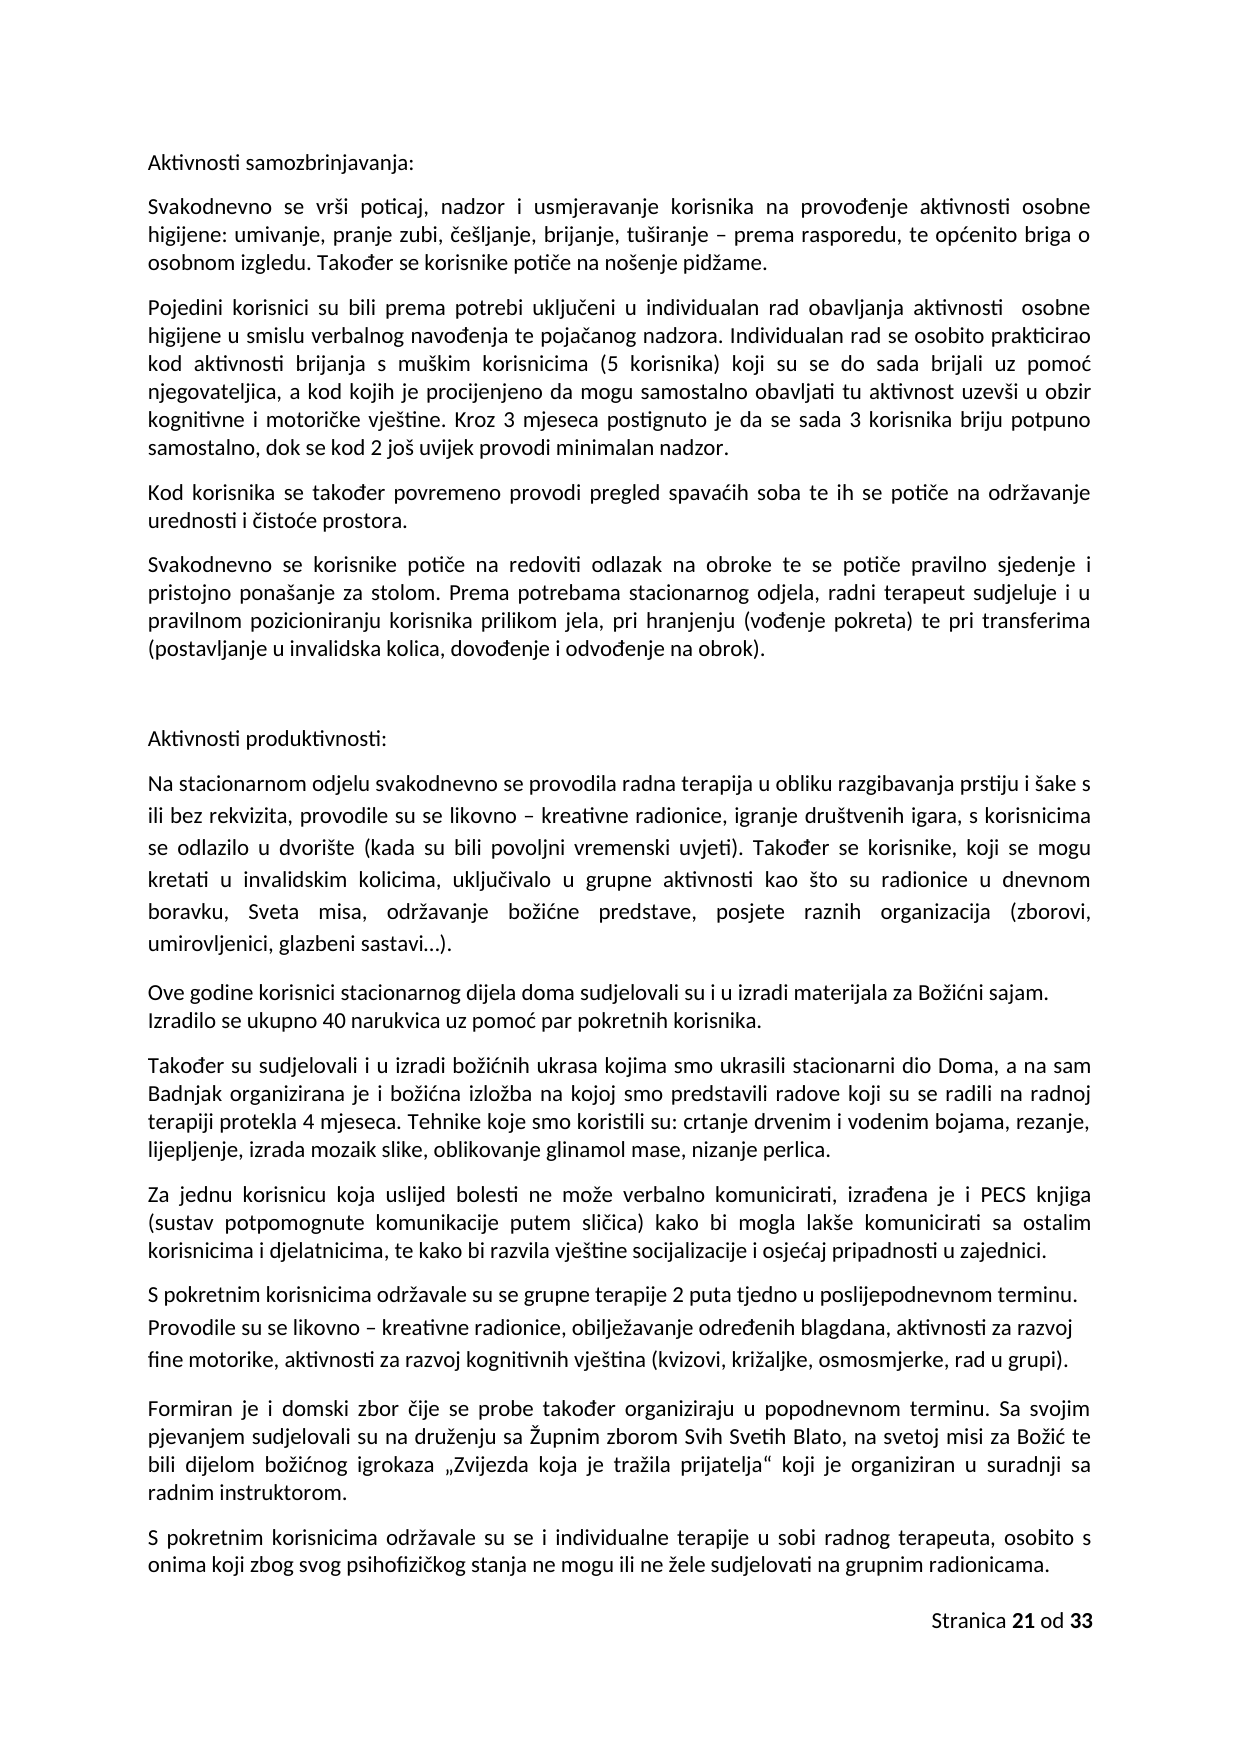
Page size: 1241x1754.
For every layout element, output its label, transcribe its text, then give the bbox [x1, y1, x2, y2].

text Svakodnevno se vrši poticaj, nadzor i usmjeravanje korisnika na provođenje aktivnosti osobne higijene: umivanje, pranje zubi, češljanje, brijanje, tuširanje – prema rasporedu, te općenito briga o osobnom izgledu. Također se korisnike potiče na nošenje pidžame. [148, 192, 1093, 276]
text S pokretnim korisnicima održavale su se i individualne terapije u sobi radnog terapeuta, osobito s onima koji zbog svog psihofizičkog stanja ne mogu ili ne žele sudjelovati na grupnim radionicama. [148, 1523, 1093, 1579]
text Kod korisnika se također povremeno provodi pregled spavaćih soba te ih se potiče na održavanje urednosti i čistoće prostora. [148, 478, 1093, 534]
text Formiran je i domski zbor čije se probe također organiziraju u popodnevnom terminu. Sa svojim pjevanjem sudjelovali su na druženju sa Župnim zborom Svih Svetih Blato, na svetoj misi za Božić te bili dijelom božićnog igrokaza „Zvijezda koja je tražila prijatelja“ koji je organiziran u suradnji sa radnim instruktorom. [148, 1394, 1093, 1506]
text Na stacionarnom odjelu svakodnevno se provodila radna terapija u obliku razgibavanja prstiju i šake s ili bez rekvizita, provodile su se likovno – kreativne radionice, igranje društvenih igara, s korisnicima se odlazilo u dvorište (kada su bili povoljni vremenski uvjeti). Također se korisnike, koji se mogu kretati u invalidskim kolicima, uključivalo u grupne aktivnosti kao što su radionice u dnevnom boravku, Sveta misa, održavanje božićne predstave, posjete raznih organizacija (zborovi, umirovljenici, glazbeni sastavi…). [148, 769, 1093, 958]
text Ove godine korisnici stacionarnog dijela doma sudjelovali su i u izradi materijala za Božićni sajam. Izradilo se ukupno 40 narukvica uz pomoć par pokretnih korisnika. [148, 978, 1093, 1034]
text Za jednu korisnicu koja uslijed bolesti ne može verbalno komunicirati, izrađena je i PECS knjiga (sustav potpomognute komunikacije putem sličica) kako bi mogla lakše komunicirati sa ostalim korisnicima i djelatnicima, te kako bi razvila vještine socijalizacije i osjećaj pripadnosti u zajednici. [148, 1180, 1093, 1264]
text Svakodnevno se korisnike potiče na redoviti odlazak na obroke te se potiče pravilno sjedenje i pristojno ponašanje za stolom. Prema potrebama stacionarnog odjela, radni terapeut sudjeluje i u pravilnom pozicioniranju korisnika prilikom jela, pri hranjenju (vođenje pokreta) te pri transferima (postavljanje u invalidska kolica, dovođenje i odvođenje na obrok). [148, 551, 1093, 663]
text Pojedini korisnici su bili prema potrebi uključeni u individualan rad obavljanja aktivnosti osobne higijene u smislu verbalnog navođenja te pojačanog nadzora. Individualan rad se osobito prakticirao kod aktivnosti brijanja s muškim korisnicima (5 korisnika) koji su se do sada brijali uz pomoć njegovateljica, a kod kojih je procijenjeno da mogu samostalno obavljati tu aktivnost uzevši u obzir kognitivne i motoričke vještine. Kroz 3 mjeseca postignuto je da se sada 3 korisnika briju potpuno samostalno, dok se kod 2 još uvijek provodi minimalan nadzor. [148, 293, 1093, 461]
text Aktivnosti samozbrinjavanja: [148, 148, 1093, 176]
text S pokretnim korisnicima održavale su se grupne terapije 2 puta tjedno u poslijepodnevnom terminu. Provodile su se likovno – kreativne radionice, obilježavanje određenih blagdana, aktivnosti za razvoj fine motorike, aktivnosti za razvoj kognitivnih vještina (kvizovi, križaljke, osmosmjerke, rad u grupi). [148, 1281, 1093, 1373]
text Aktivnosti produktivnosti: [148, 724, 1093, 752]
text Također su sudjelovali i u izradi božićnih ukrasa kojima smo ukrasili stacionarni dio Doma, a na sam Badnjak organizirana je i božićna izložba na kojoj smo predstavili radove koji su se radili na radnoj terapiji protekla 4 mjeseca. Tehnike koje smo koristili su: crtanje drvenim i vodenim bojama, rezanje, lijepljenje, izrada mozaik slike, oblikovanje glinamol mase, nizanje perlica. [148, 1051, 1093, 1163]
